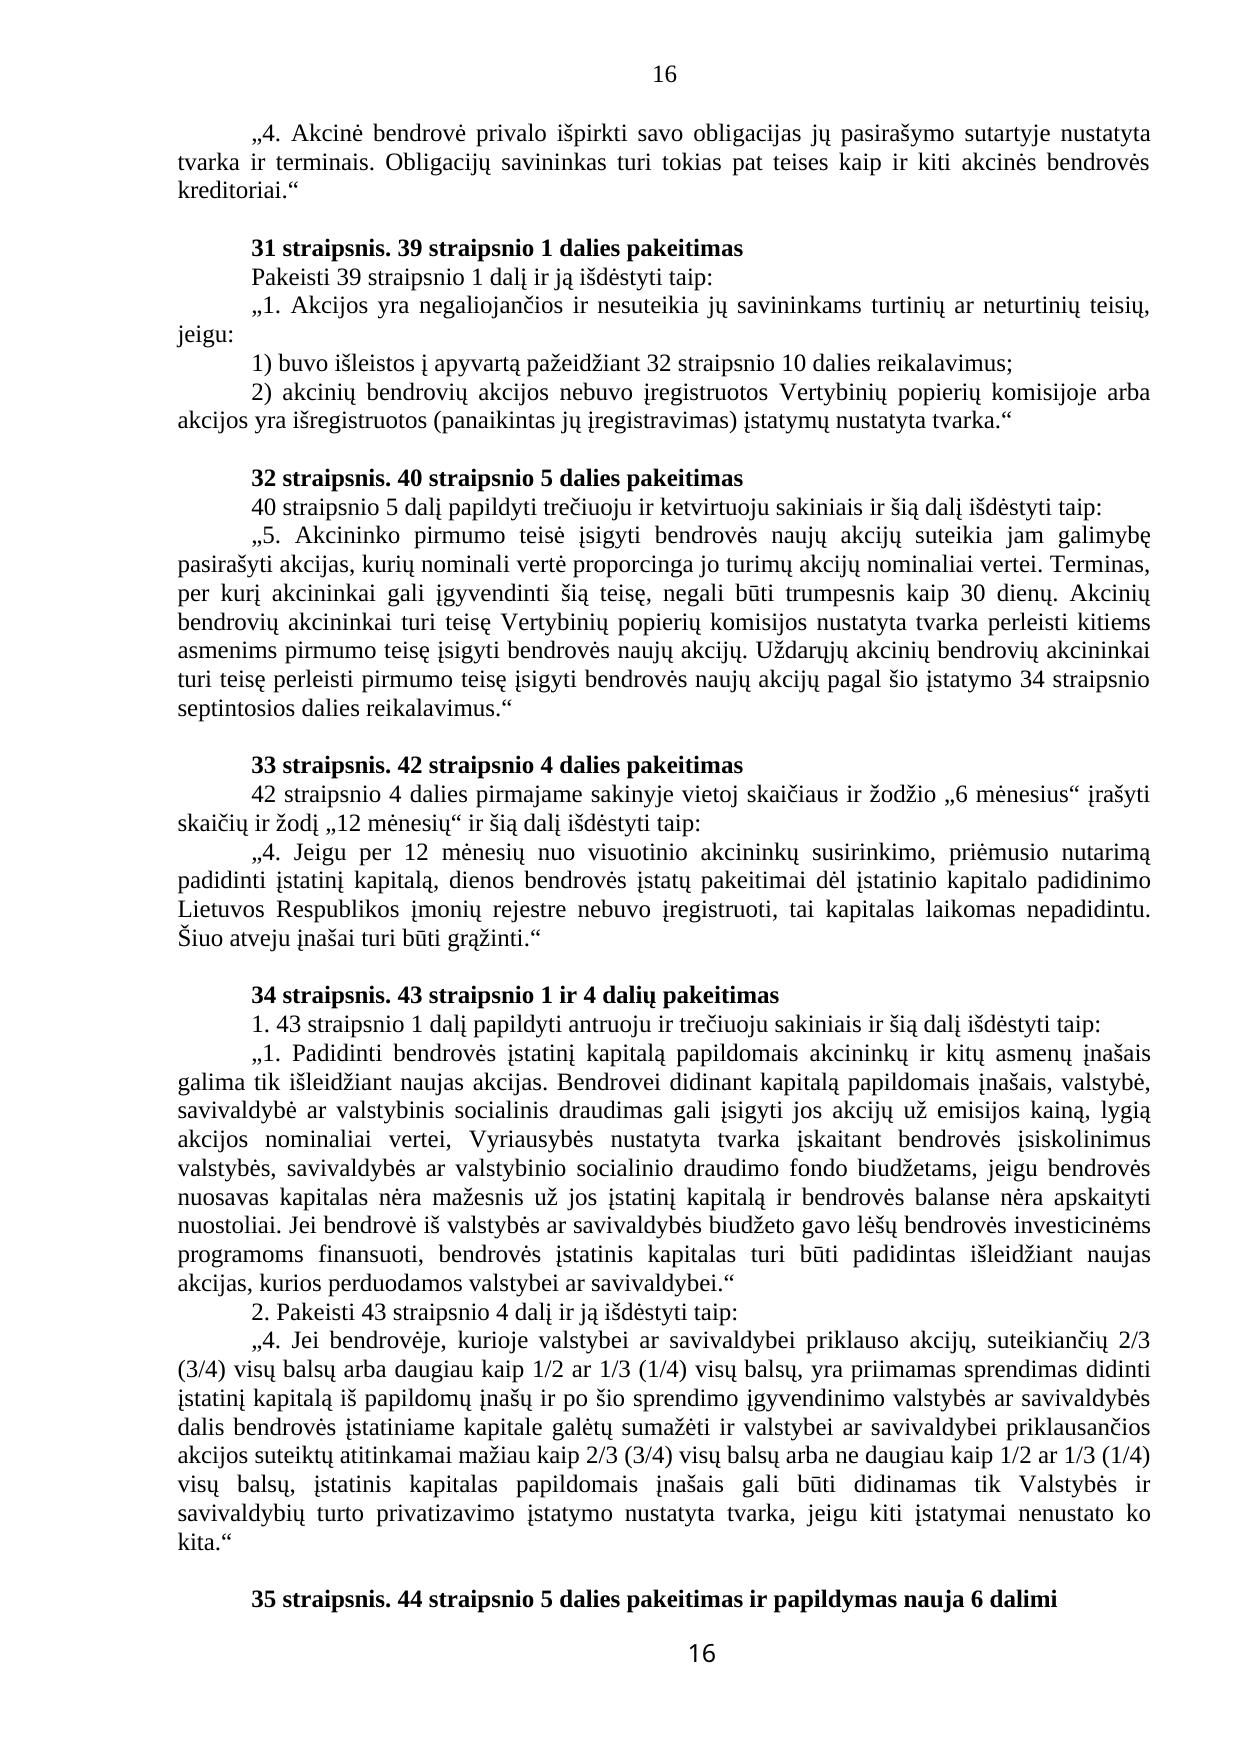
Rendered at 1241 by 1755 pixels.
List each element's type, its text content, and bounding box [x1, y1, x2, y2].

text Pakeisti 39 straipsnio 1 dalį ir ją išdėstyti taip: [177, 262, 1152, 291]
text 42 straipsnio 4 dalies pirmajame sakinyje vietoj skaičiaus ir žodžio „6 mėnesius“ įrašyti skaičių ir žodį „12 mėnesių“ ir šią dalį išdėstyti taip: [177, 779, 1152, 837]
text 32 straipsnis. 40 straipsnio 5 dalies pakeitimas [177, 463, 1152, 492]
text „4. Akcinė bendrovė privalo išpirkti savo obligacijas jų pasirašymo sutartyje nustatyta tvarka ir terminais. Obligacijų savininkas turi tokias pat teises kaip ir kiti akcinės bendrovės kreditoriai.“ [177, 118, 1152, 204]
text 1) buvo išleistos į apyvartą pažeidžiant 32 straipsnio 10 dalies reikalavimus; [177, 348, 1152, 377]
text 34 straipsnis. 43 straipsnio 1 ir 4 dalių pakeitimas [177, 981, 1152, 1009]
text „5. Akcininko pirmumo teisė įsigyti bendrovės naujų akcijų suteikia jam galimybę pasirašyti akcijas, kurių nominali vertė proporcinga jo turimų akcijų nominaliai vertei. Terminas, per kurį akcininkai gali įgyvendinti šią teisę, negali būti trumpesnis kaip 30 dienų. Akcinių bendrovių akcininkai turi teisę Vertybinių popierių komisijos nustatyta tvarka perleisti kitiems asmenims pirmumo teisę įsigyti bendrovės naujų akcijų. Uždarųjų akcinių bendrovių akcininkai turi teisę perleisti pirmumo teisę įsigyti bendrovės naujų akcijų pagal šio įstatymo 34 straipsnio septintosios dalies reikalavimus.“ [177, 521, 1152, 722]
text „4. Jeigu per 12 mėnesių nuo visuotinio akcininkų susirinkimo, priėmusio nutarimą padidinti įstatinį kapitalą, dienos bendrovės įstatų pakeitimai dėl įstatinio kapitalo padidinimo Lietuvos Respublikos įmonių rejestre nebuvo įregistruoti, tai kapitalas laikomas nepadidintu. Šiuo atveju įnašai turi būti grąžinti.“ [177, 837, 1152, 952]
text 1. 43 straipsnio 1 dalį papildyti antruoju ir trečiuoju sakiniais ir šią dalį išdėstyti taip: [177, 1009, 1152, 1038]
text 2. Pakeisti 43 straipsnio 4 dalį ir ją išdėstyti taip: [177, 1297, 1152, 1326]
text „1. Akcijos yra negaliojančios ir nesuteikia jų savininkams turtinių ar neturtinių teisių, jeigu: [177, 291, 1152, 348]
text 31 straipsnis. 39 straipsnio 1 dalies pakeitimas [177, 233, 1152, 262]
text „1. Padidinti bendrovės įstatinį kapitalą papildomais akcininkų ir kitų asmenų įnašais galima tik išleidžiant naujas akcijas. Bendrovei didinant kapitalą papildomais įnašais, valstybė, savivaldybė ar valstybinis socialinis draudimas gali įsigyti jos akcijų už emisijos kainą, lygią akcijos nominaliai vertei, Vyriausybės nustatyta tvarka įskaitant bendrovės įsiskolinimus valstybės, savivaldybės ar valstybinio socialinio draudimo fondo biudžetams, jeigu bendrovės nuosavas kapitalas nėra mažesnis už jos įstatinį kapitalą ir bendrovės balanse nėra apskaityti nuostoliai. Jei bendrovė iš valstybės ar savivaldybės biudžeto gavo lėšų bendrovės investicinėms programoms finansuoti, bendrovės įstatinis kapitalas turi būti padidintas išleidžiant naujas akcijas, kurios perduodamos valstybei ar savivaldybei.“ [177, 1038, 1152, 1297]
text 35 straipsnis. 44 straipsnio 5 dalies pakeitimas ir papildymas nauja 6 dalimi [177, 1584, 1152, 1613]
text 2) akcinių bendrovių akcijos nebuvo įregistruotos Vertybinių popierių komisijoje arba akcijos yra išregistruotos (panaikintas jų įregistravimas) įstatymų nustatyta tvarka.“ [177, 377, 1152, 434]
text „4. Jei bendrovėje, kurioje valstybei ar savivaldybei priklauso akcijų, suteikiančių 2/3 (3/4) visų balsų arba daugiau kaip 1/2 ar 1/3 (1/4) visų balsų, yra priimamas sprendimas didinti įstatinį kapitalą iš papildomų įnašų ir po šio sprendimo įgyvendinimo valstybės ar savivaldybės dalis bendrovės įstatiniame kapitale galėtų sumažėti ir valstybei ar savivaldybei priklausančios akcijos suteiktų atitinkamai mažiau kaip 2/3 (3/4) visų balsų arba ne daugiau kaip 1/2 ar 1/3 (1/4) visų balsų, įstatinis kapitalas papildomais įnašais gali būti didinamas tik Valstybės ir savivaldybių turto privatizavimo įstatymo nustatyta tvarka, jeigu kiti įstatymai nenustato ko kita.“ [177, 1326, 1152, 1556]
text 40 straipsnio 5 dalį papildyti trečiuoju ir ketvirtuoju sakiniais ir šią dalį išdėstyti taip: [177, 492, 1152, 521]
text 33 straipsnis. 42 straipsnio 4 dalies pakeitimas [177, 751, 1152, 779]
